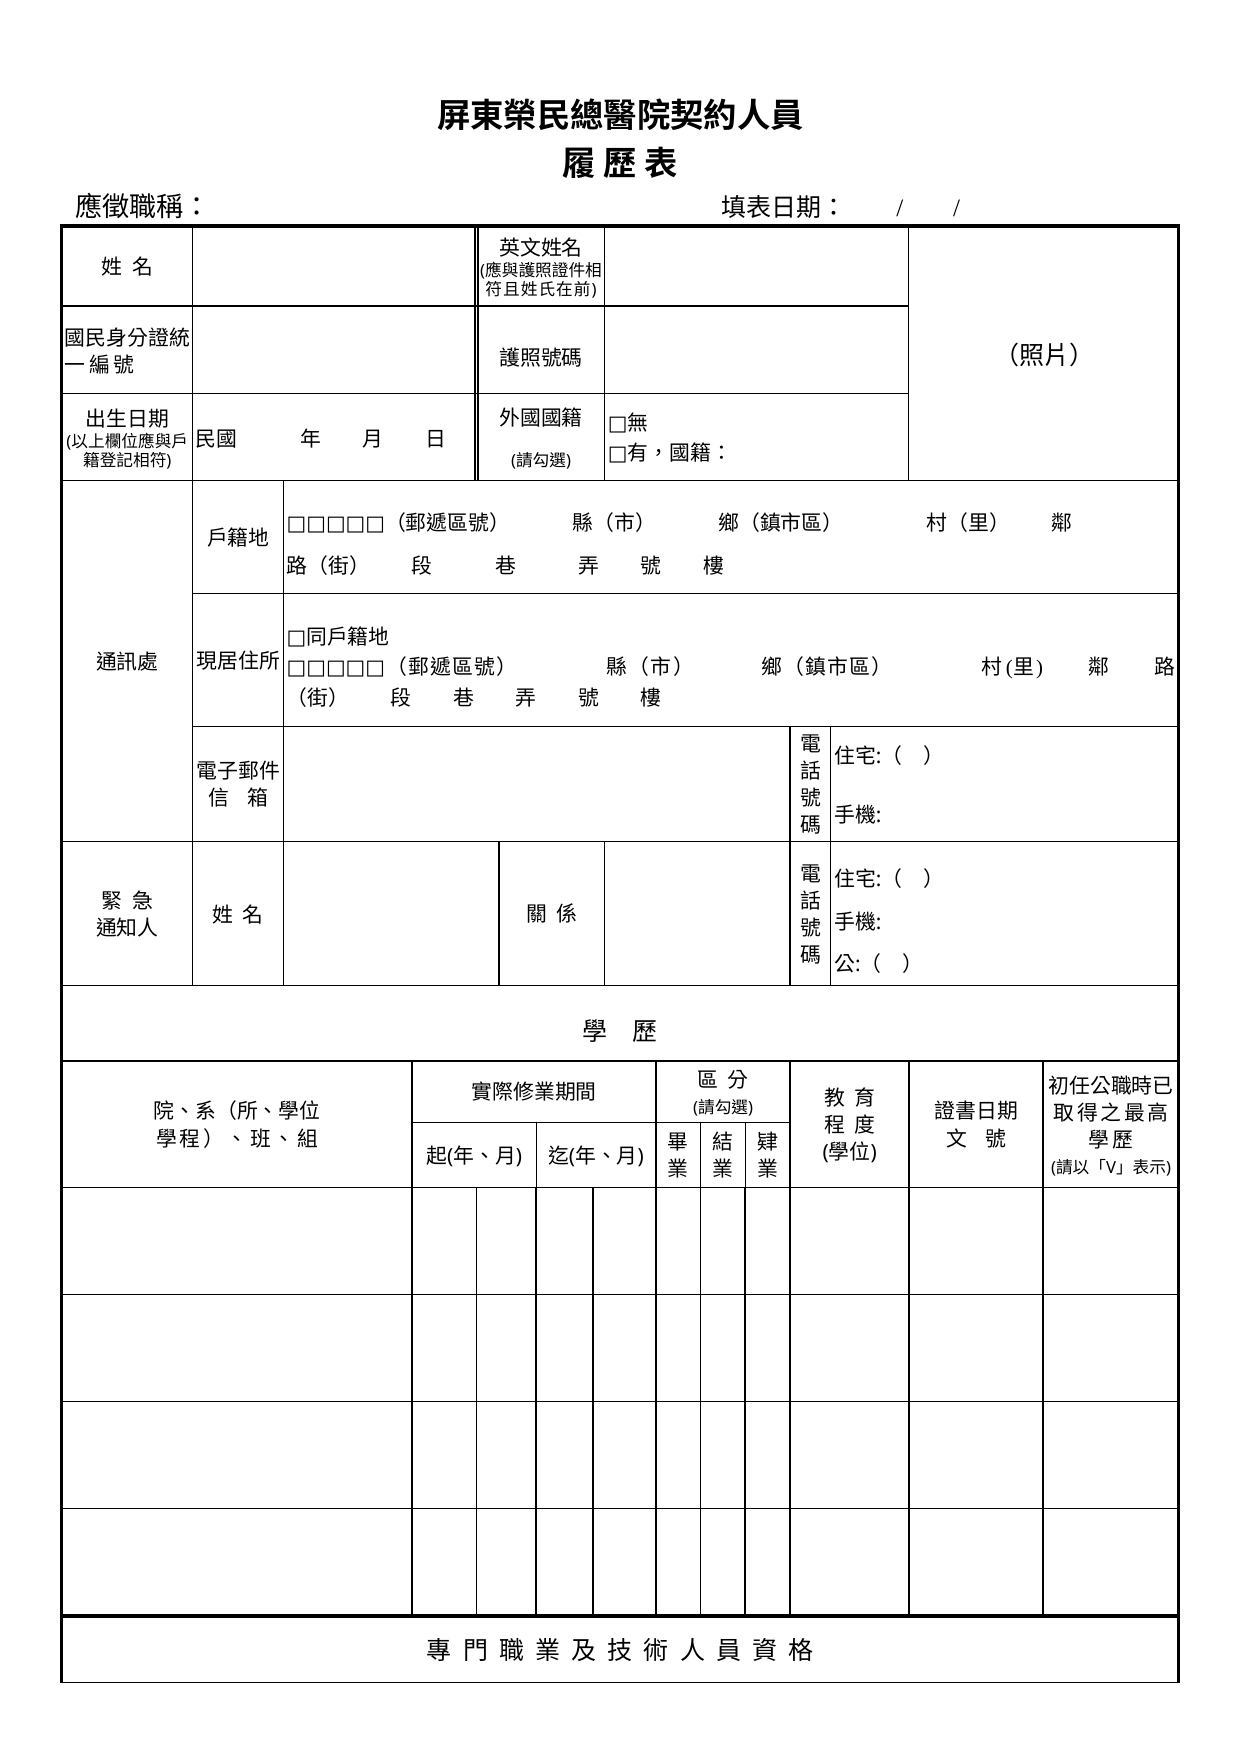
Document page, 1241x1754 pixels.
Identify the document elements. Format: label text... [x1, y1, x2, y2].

table_header （照片） [909, 228, 1177, 479]
table_cell [413, 1509, 476, 1614]
table_cell 民國 年 月 日 [193, 394, 474, 479]
table_cell [594, 1509, 655, 1614]
table_cell □無 □有，國籍： [605, 394, 908, 479]
table_cell [537, 1402, 592, 1507]
table_cell [413, 1402, 476, 1507]
table_cell [605, 842, 789, 985]
table_cell 教 育 程 度 (學位) [791, 1062, 908, 1187]
table_cell [657, 1188, 700, 1294]
table_header 姓 名 [63, 228, 192, 305]
table_cell 迄(年、月) [537, 1123, 655, 1187]
table_cell 起(年、月) [413, 1123, 536, 1187]
table_cell [537, 1188, 592, 1294]
table_cell [910, 1188, 1042, 1294]
table_cell 實際修業期間 [413, 1062, 655, 1122]
table_cell 專 門 職 業 及 技 術 人 員 資 格 [63, 1618, 1177, 1682]
table_cell [657, 1295, 700, 1401]
table_cell 戶籍地 [193, 481, 283, 592]
table_header 英文姓名 (應與護照證件相符且姓氏在前) [479, 228, 604, 305]
table_cell [746, 1509, 789, 1614]
table_cell [791, 1402, 908, 1507]
table_cell [791, 1509, 908, 1614]
table_cell [63, 1188, 411, 1294]
table_cell [594, 1295, 655, 1401]
table_header [193, 228, 474, 305]
table_cell [594, 1188, 655, 1294]
table_cell [284, 842, 498, 985]
table_cell [594, 1402, 655, 1507]
table_cell 電話號碼 [791, 842, 830, 985]
table_cell [1044, 1509, 1177, 1614]
table_cell [63, 1509, 411, 1614]
table_cell [477, 1295, 535, 1401]
table_cell 區 分 (請勾選) [657, 1062, 789, 1122]
table_cell 護照號碼 [479, 307, 604, 392]
table_cell 學 歷 [63, 986, 1177, 1060]
table_cell [657, 1402, 700, 1507]
table_cell 現居住所 [193, 594, 283, 726]
table_cell 姓 名 [193, 842, 283, 985]
table_cell [910, 1402, 1042, 1507]
table_cell 通訊處 [63, 481, 192, 841]
table_cell [537, 1509, 592, 1614]
table_cell 關 係 [500, 842, 604, 985]
table_cell [1044, 1295, 1177, 1401]
table_cell [701, 1402, 744, 1507]
table_cell 電子郵件 信 箱 [193, 727, 283, 841]
table_cell [63, 1295, 411, 1401]
table_cell 電話號碼 [791, 727, 830, 841]
table_header [605, 228, 908, 305]
table_cell [701, 1295, 744, 1401]
table_cell 院、系（所、學位 學程）、班、組 [63, 1062, 411, 1187]
table_cell [910, 1509, 1042, 1614]
table_cell □同戶籍地 □□□□□（郵遞區號） 縣（市） 鄉（鎮市區） 村(里) 鄰 路（街） 段 巷 弄 號 樓 [284, 594, 1177, 726]
table_cell [657, 1509, 700, 1614]
table_cell [910, 1295, 1042, 1401]
table_cell [791, 1188, 908, 1294]
table_cell [1044, 1188, 1177, 1294]
table_cell [746, 1402, 789, 1507]
table_cell [193, 307, 474, 392]
table_cell [537, 1295, 592, 1401]
table_cell [746, 1295, 789, 1401]
table_cell [413, 1295, 476, 1401]
table_cell [284, 727, 789, 841]
table_cell [63, 1402, 411, 1507]
table_cell [1044, 1402, 1177, 1507]
table_cell [477, 1188, 535, 1294]
table_cell □□□□□（郵遞區號） 縣（市） 鄉（鎮市區） 村（里） 鄰 路（街） 段 巷 弄 號 樓 [284, 481, 1177, 592]
table_cell 出生日期 (以上欄位應與戶籍登記相符) [63, 394, 192, 479]
table_cell 外國國籍 (請勾選) [479, 394, 604, 479]
table_cell [605, 307, 908, 392]
table_cell [477, 1402, 535, 1507]
table_cell 初任公職時已取得之最高學歷 (請以「V」表示) [1044, 1062, 1177, 1187]
table_cell [791, 1295, 908, 1401]
table_cell 畢業 [657, 1123, 700, 1187]
table_cell [746, 1188, 789, 1294]
table_cell 肄業 [746, 1123, 789, 1187]
table_cell 住宅:（ ） 手機: 公:（ ） [831, 842, 1177, 985]
table_cell 住宅:（ ） 手機: [831, 727, 1177, 841]
table_cell [477, 1509, 535, 1614]
table_cell 國民身分證統一編號 [63, 307, 192, 392]
table_cell 緊 急 通知人 [63, 842, 192, 985]
table_cell 結業 [701, 1123, 745, 1187]
table_cell [413, 1188, 476, 1294]
table_cell [701, 1188, 744, 1294]
table_cell [701, 1509, 744, 1614]
table_cell 證書日期 文 號 [910, 1062, 1042, 1187]
